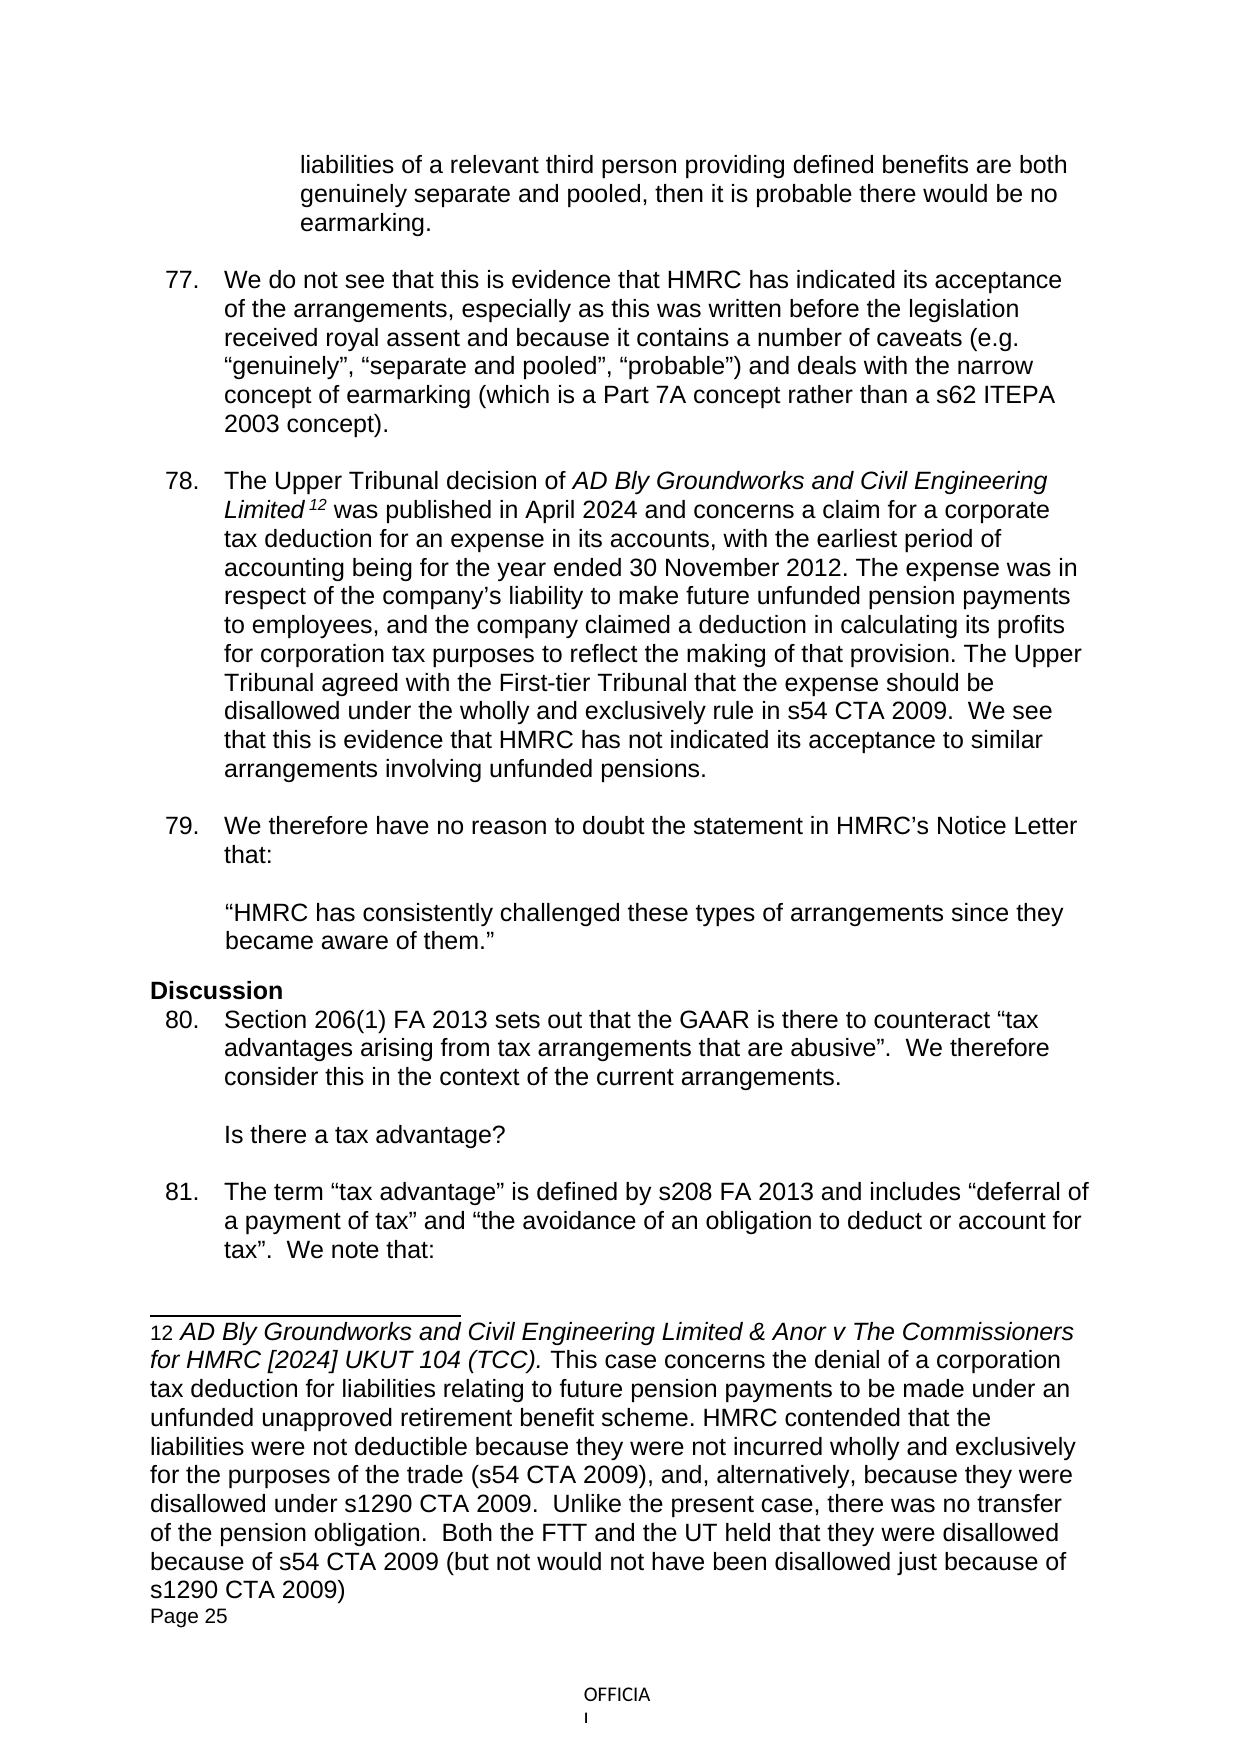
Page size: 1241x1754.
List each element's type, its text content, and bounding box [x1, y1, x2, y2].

list The Upper Tribunal decision of AD Bly Groundworks and Civil Engineering Limited was published in April 2024 and concerns a claim for a corporate tax deduction for an expense in its accounts, with the earliest period of accounting being for the year ended 30 November 2012. The expense was in respect of the company’s liability to make future unfunded pension payments to employees, and the company claimed a deduction in calculating its profits for corporation tax purposes to reflect the making of that provision. The Upper Tribunal agreed with the First-tier Tribunal that the expense should be disallowed under the wholly and exclusively rule in s54 CTA 2009. We see that this is evidence that HMRC has not indicated its acceptance to similar arrangements involving unfunded pensions. [165, 466, 1090, 782]
list liabilities of a relevant third person providing defined benefits are both genuinely separate and pooled, then it is probable there would be no earmarking. [300, 150, 1090, 236]
list “HMRC has consistently challenged these types of arrangements since they became aware of them.” [225, 897, 1090, 955]
list The term “tax advantage” is defined by s208 FA 2013 and includes “deferral of a payment of tax” and “the avoidance of an obligation to deduct or account for tax”. We note that: [165, 1177, 1090, 1263]
list Section 206(1) FA 2013 sets out that the GAAR is there to counteract “tax advantages arising from tax arrangements that are abusive”. We therefore consider this in the context of the current arrangements. [165, 1004, 1090, 1091]
list We therefore have no reason to doubt the statement in HMRC’s Notice Letter that: [165, 811, 1090, 869]
list AD Bly Groundworks and Civil Engineering Limited & Anor v The Commissioners for HMRC [2024] UKUT 104 (TCC). This case concerns the denial of a corporation tax deduction for liabilities relating to future pension payments to be made under an unfunded unapproved retirement benefit scheme. HMRC contended that the liabilities were not deductible because they were not incurred wholly and exclusively for the purposes of the trade (s54 CTA 2009), and, alternatively, because they were disallowed under s1290 CTA 2009. Unlike the present case, there was no transfer of the pension obligation. Both the FTT and the UT held that they were disallowed because of s54 CTA 2009 (but not would not have been disallowed just because of s1290 CTA 2009) [150, 1316, 1090, 1604]
list Is there a tax advantage? [224, 1119, 1090, 1148]
list We do not see that this is evidence that HMRC has indicated its acceptance of the arrangements, especially as this was written before the legislation received royal assent and because it contains a number of caveats (e.g. “genuinely”, “separate and pooled”, “probable”) and deals with the narrow concept of earmarking (which is a Part 7A concept rather than a s62 ITEPA 2003 concept). [165, 265, 1090, 437]
subtitle Discussion [150, 976, 1090, 1004]
